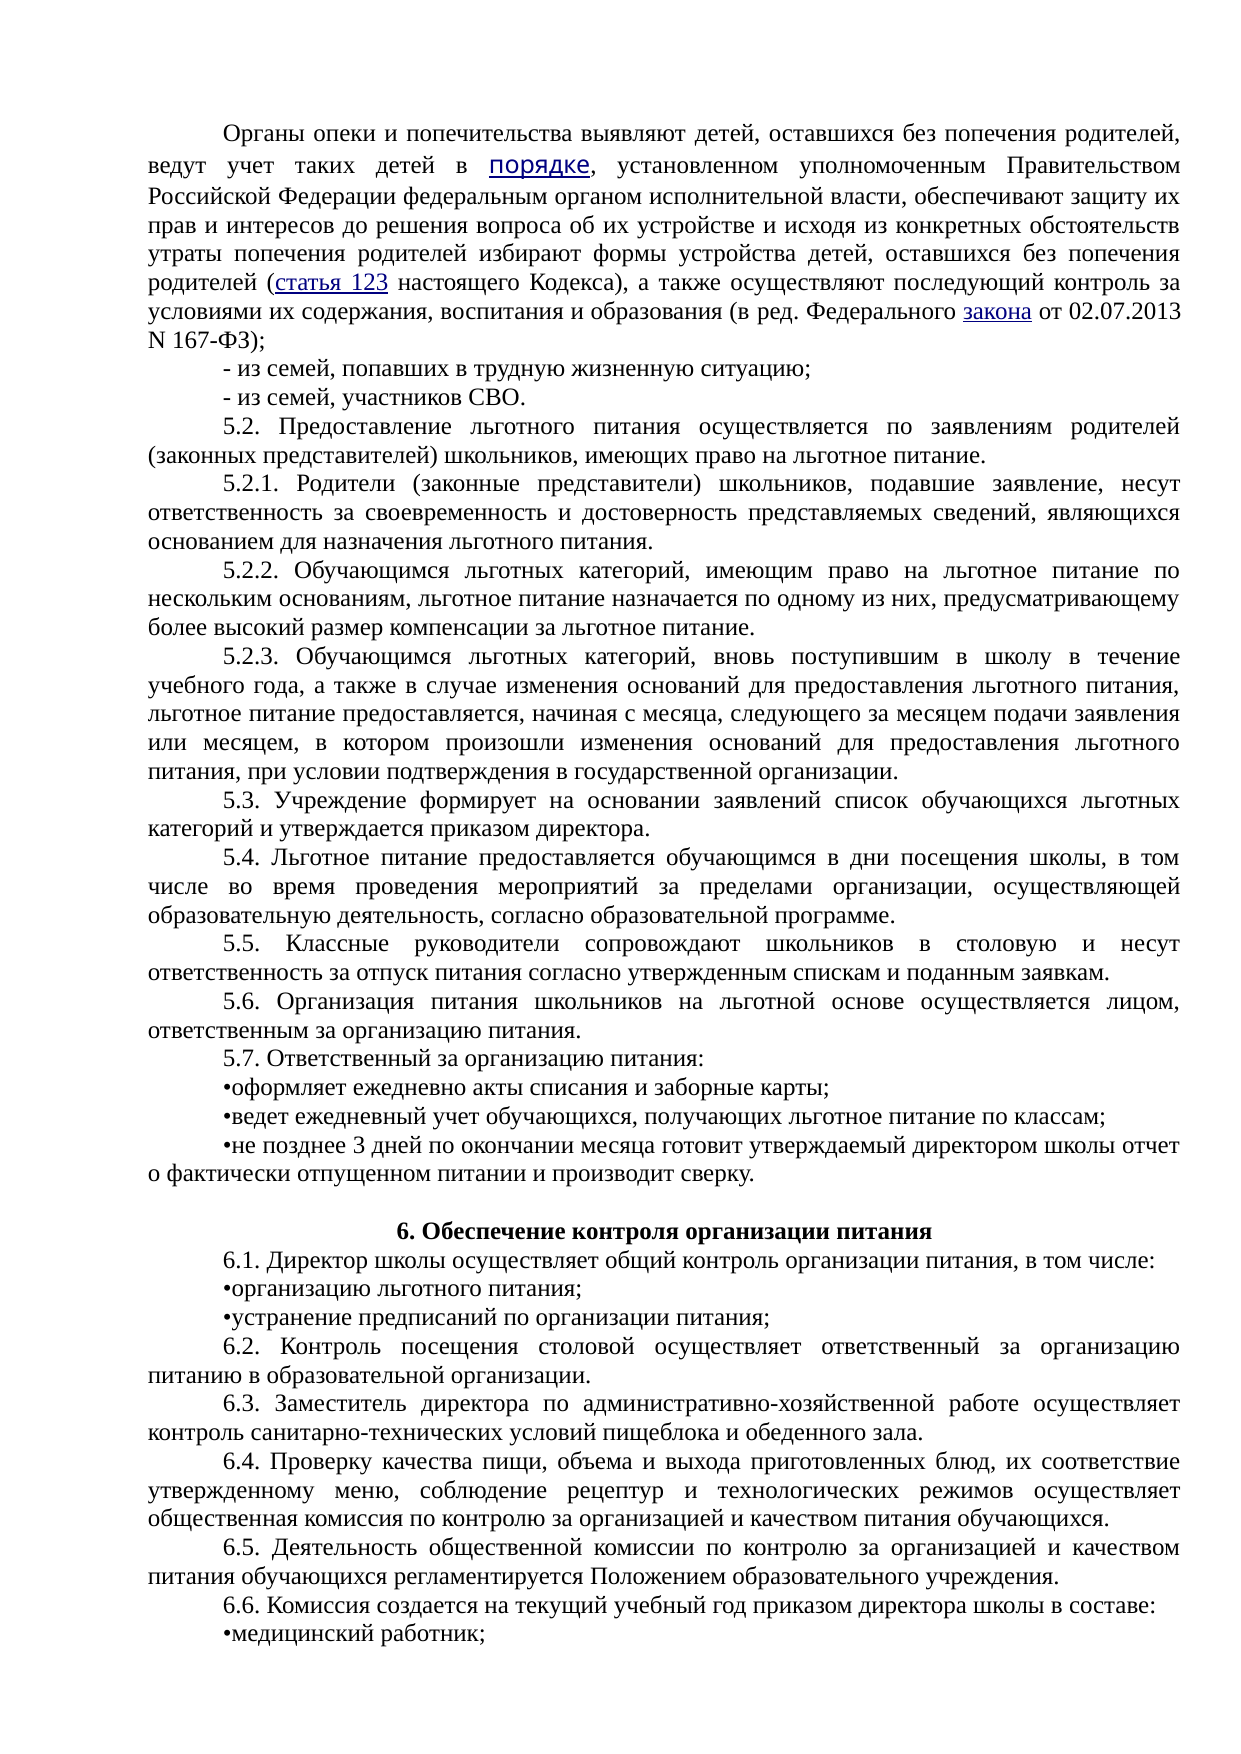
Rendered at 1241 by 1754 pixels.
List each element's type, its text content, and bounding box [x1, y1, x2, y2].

text - из семей, попавших в трудную жизненную ситуацию; [148, 353, 1181, 382]
text 5.2. Предоставление льготного питания осуществляется по заявлениям родителей (законных представителей) школьников, имеющих право на льготное питание. [148, 411, 1181, 468]
text 6.2. Контроль посещения столовой осуществляет ответственный за организацию питанию в образовательной организации. [148, 1331, 1181, 1388]
list не позднее 3 дней по окончании месяца готовит утверждаемый директором школы отчет о фактически отпущенном питании и производит сверку. [148, 1130, 1181, 1187]
text 5.5. Классные руководители сопровождают школьников в столовую и несут ответственность за отпуск питания согласно утвержденным спискам и поданным заявкам. [148, 928, 1181, 986]
text 6. Обеспечение контроля организации питания [148, 1216, 1181, 1245]
text 6.6. Комиссия создается на текущий учебный год приказом директора школы в составе: [148, 1590, 1181, 1618]
list оформляет ежедневно акты списания и заборные карты; [148, 1072, 1181, 1101]
text 5.3. Учреждение формирует на основании заявлений список обучающихся льготных категорий и утверждается приказом директора. [148, 785, 1181, 842]
text 5.4. Льготное питание предоставляется обучающимся в дни посещения школы, в том числе во время проведения мероприятий за пределами организации, осуществляющей образовательную деятельность, согласно образовательной программе. [148, 842, 1181, 928]
list организацию льготного питания; [148, 1273, 1181, 1302]
list ведет ежедневный учет обучающихся, получающих льготное питание по классам; [148, 1101, 1181, 1130]
text 6.3. Заместитель директора по административно-хозяйственной работе осуществляет контроль санитарно-технических условий пищеблока и обеденного зала. [148, 1388, 1181, 1446]
text 5.2.3. Обучающимся льготных категорий, вновь поступившим в школу в течение учебного года, а также в случае изменения оснований для предоставления льготного питания, льготное питание предоставляется, начиная с месяца, следующего за месяцем подачи заявления или месяцем, в котором произошли изменения оснований для предоставления льготного питания, при условии подтверждения в государственной организации. [148, 641, 1181, 785]
text Органы опеки и попечительства выявляют детей, оставшихся без попечения родителей, ведут учет таких детей в порядке, установленном уполномоченным Правительством Российской Федерации федеральным органом исполнительной власти, обеспечивают защиту их прав и интересов до решения вопроса об их устройстве и исходя из конкретных обстоятельств утраты попечения родителей избирают формы устройства детей, оставшихся без попечения родителей (статья 123 настоящего Кодекса), а также осуществляют последующий контроль за условиями их содержания, воспитания и образования (в ред. Федерального закона от 02.07.2013 N 167-ФЗ); [148, 118, 1181, 353]
list медицинский работник; [148, 1618, 1181, 1647]
text - из семей, участников СВО. [148, 382, 1181, 411]
text 5.2.1. Родители (законные представители) школьников, подавшие заявление, несут ответственность за своевременность и достоверность представляемых сведений, являющихся основанием для назначения льготного питания. [148, 468, 1181, 555]
text 5.6. Организация питания школьников на льготной основе осуществляется лицом, ответственным за организацию питания. [148, 986, 1181, 1043]
text 6.1. Директор школы осуществляет общий контроль организации питания, в том числе: [148, 1245, 1181, 1273]
text 6.5. Деятельность общественной комиссии по контролю за организацией и качеством питания обучающихся регламентируется Положением образовательного учреждения. [148, 1532, 1181, 1590]
text 5.2.2. Обучающимся льготных категорий, имеющим право на льготное питание по нескольким основаниям, льготное питание назначается по одному из них, предусматривающему более высокий размер компенсации за льготное питание. [148, 555, 1181, 641]
text 5.7. Ответственный за организацию питания: [148, 1043, 1181, 1072]
list устранение предписаний по организации питания; [148, 1302, 1181, 1331]
text 6.4. Проверку качества пищи, объема и выхода приготовленных блюд, их соответствие утвержденному меню, соблюдение рецептур и технологических режимов осуществляет общественная комиссия по контролю за организацией и качеством питания обучающихся. [148, 1446, 1181, 1532]
